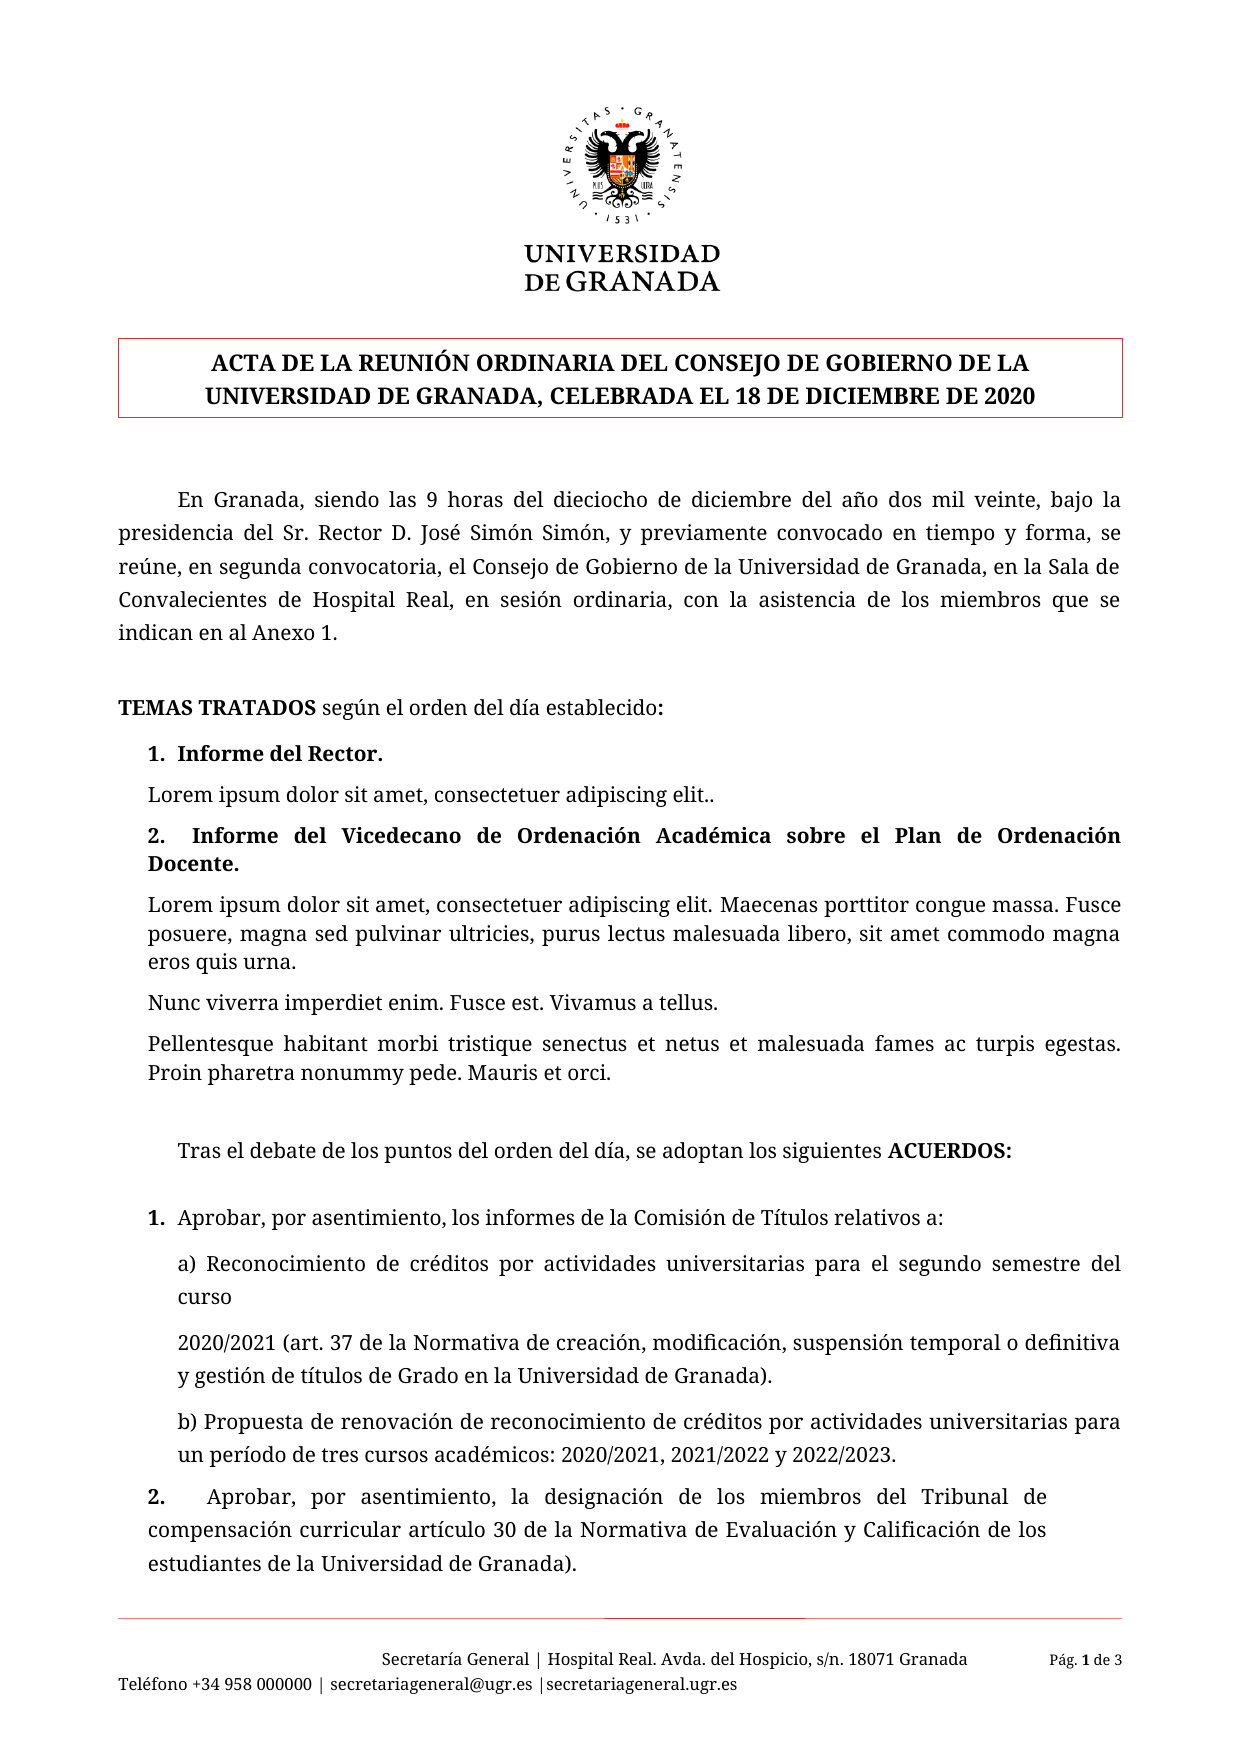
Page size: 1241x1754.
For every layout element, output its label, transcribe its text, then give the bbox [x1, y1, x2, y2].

text Lorem ipsum dolor sit amet, consectetuer adipiscing elit. Maecenas porttitor congue massa. Fusce posuere, magna sed pulvinar ultricies, purus lectus malesuada libero, sit amet commodo magna eros quis urna. [148, 890, 1122, 976]
text 2020/2021 (art. 37 de la Normativa de creación, modificación, suspensión temporal o definitiva y gestión de títulos de Grado en la Universidad de Granada). [177, 1323, 1122, 1390]
text Pellentesque habitant morbi tristique senectus et netus et malesuada fames ac turpis egestas. Proin pharetra nonummy pede. Mauris et orci. [148, 1029, 1122, 1086]
text TEMAS TRATADOS según el orden del día establecido: [118, 693, 1122, 722]
text Nunc viverra imperdiet enim. Fusce est. Vivamus a tellus. [148, 988, 1122, 1017]
subtitle ACTA DE LA REUNIÓN ORDINARIA DEL CONSEJO DE GOBIERNO DE LA UNIVERSIDAD DE GRANADA, CELEBRADA EL 18 DE DICIEMBRE DE 2020 [136, 345, 1104, 411]
picture [502, 73, 739, 310]
text 1. Informe del Rector. [148, 734, 1122, 768]
list Aprobar, por asentimiento, los informes de la Comisión de Títulos relativos a: [148, 1198, 1122, 1232]
text Lorem ipsum dolor sit amet, consectetuer adipiscing elit.. [148, 780, 1122, 808]
subtitle Tras el debate de los puntos del orden del día, se adoptan los siguientes ACUERDOS: [118, 1132, 1122, 1165]
text En Granada, siendo las 9 horas del dieciocho de diciembre del año dos mil veinte, bajo la presidencia del Sr. Rector D. José Simón Simón, y previamente convocado en tiempo y forma, se reúne, en segunda convocatoria, el Consejo de Gobierno de la Universidad de Granada, en la Sala de Convalecientes de Hospital Real, en sesión ordinaria, con la asistencia de los miembros que se indican en al Anexo 1. [118, 481, 1122, 647]
text b) Propuesta de renovación de reconocimiento de créditos por actividades universitarias para un período de tres cursos académicos: 2020/2021, 2021/2022 y 2022/2023. [177, 1403, 1122, 1469]
text a) Reconocimiento de créditos por actividades universitarias para el segundo semestre del curso [177, 1244, 1122, 1311]
text 2. Aprobar, por asentimiento, la designación de los miembros del Tribunal de compensación curricular artículo 30 de la Normativa de Evaluación y Calificación de los estudiantes de la Universidad de Granada). [148, 1482, 1047, 1577]
text 2. Informe del Vicedecano de Ordenación Académica sobre el Plan de Ordenación Docente. [148, 821, 1122, 878]
